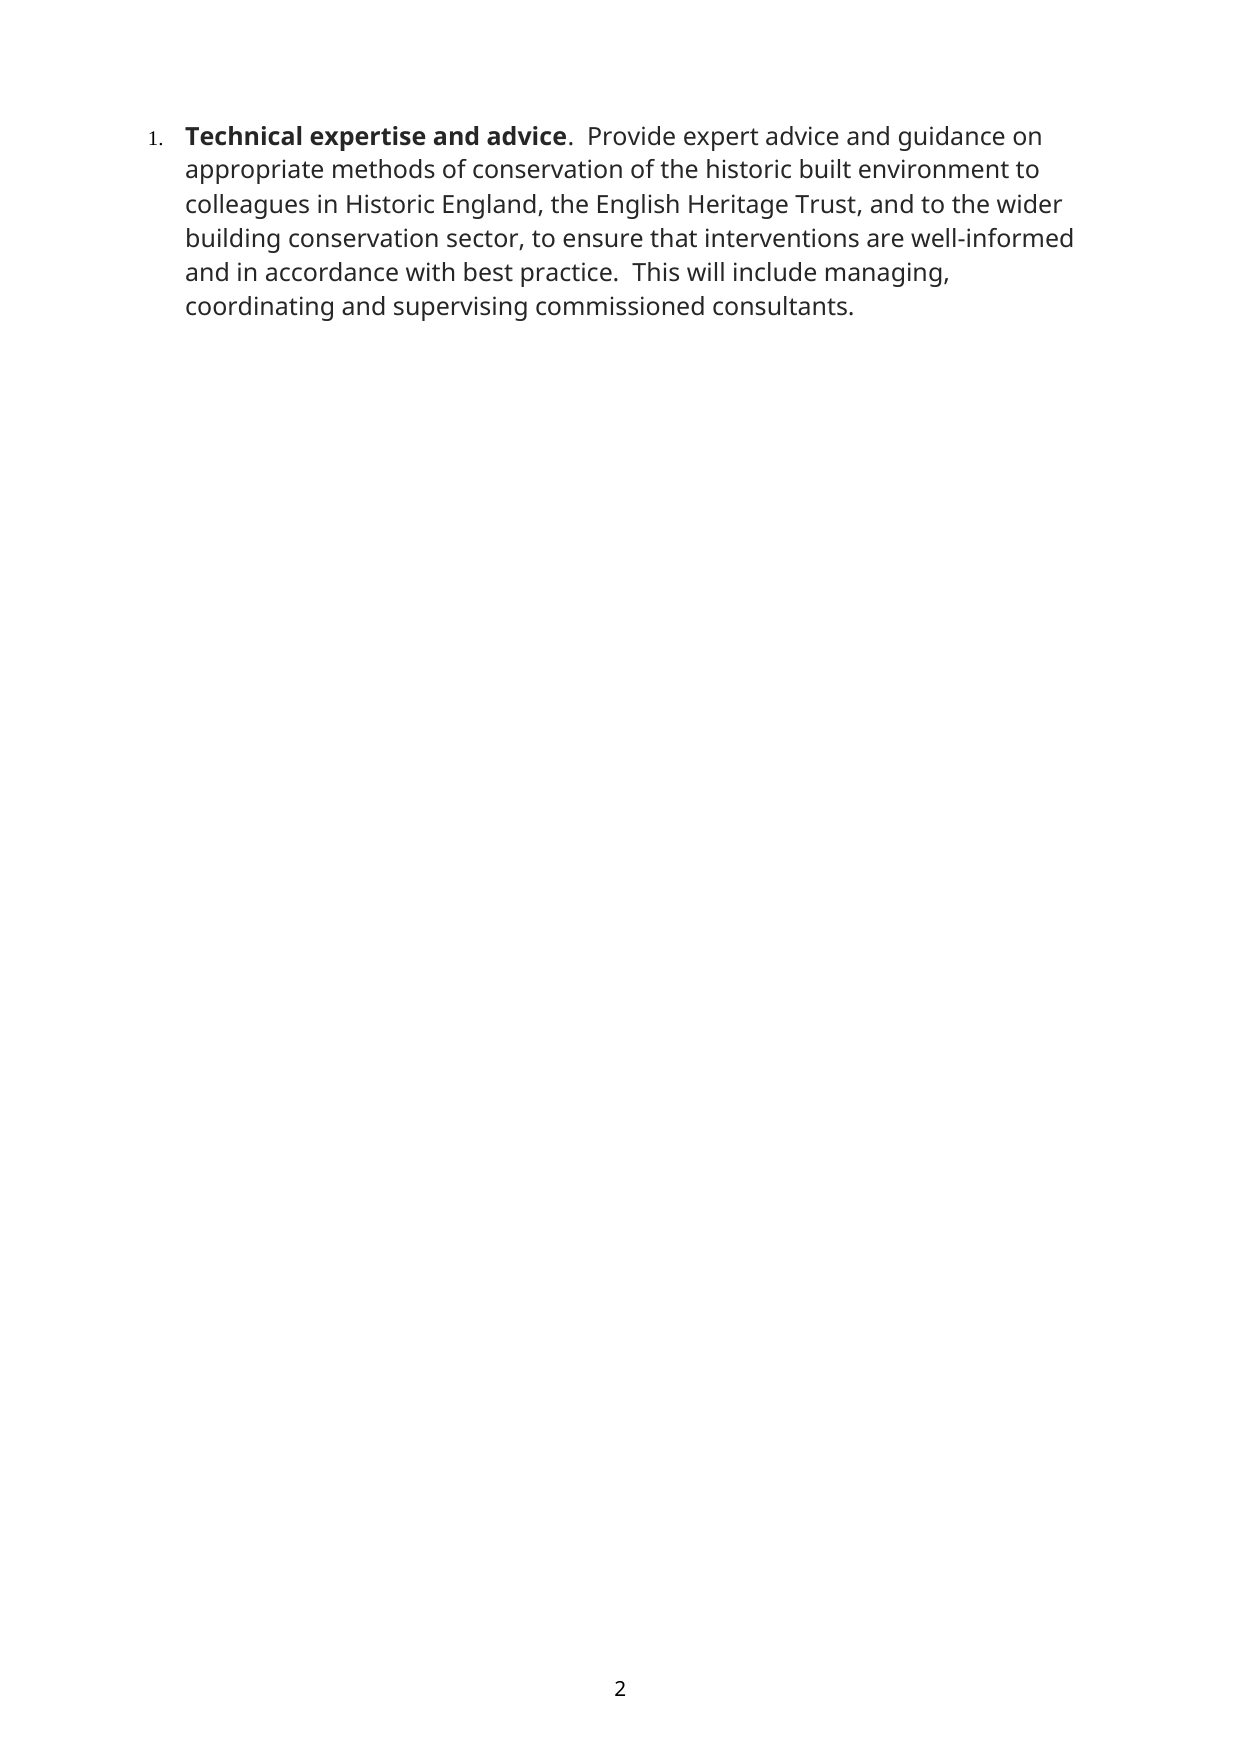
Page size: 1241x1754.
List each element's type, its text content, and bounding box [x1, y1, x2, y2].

list Technical expertise and advice. Provide expert advice and guidance on appropriate methods of conservation of the historic built environment to colleagues in Historic England, the English Heritage Trust, and to the wider building conservation sector, to ensure that interventions are well-informed and in accordance with best practice. This will include managing, coordinating and supervising commissioned consultants. [148, 118, 1092, 322]
